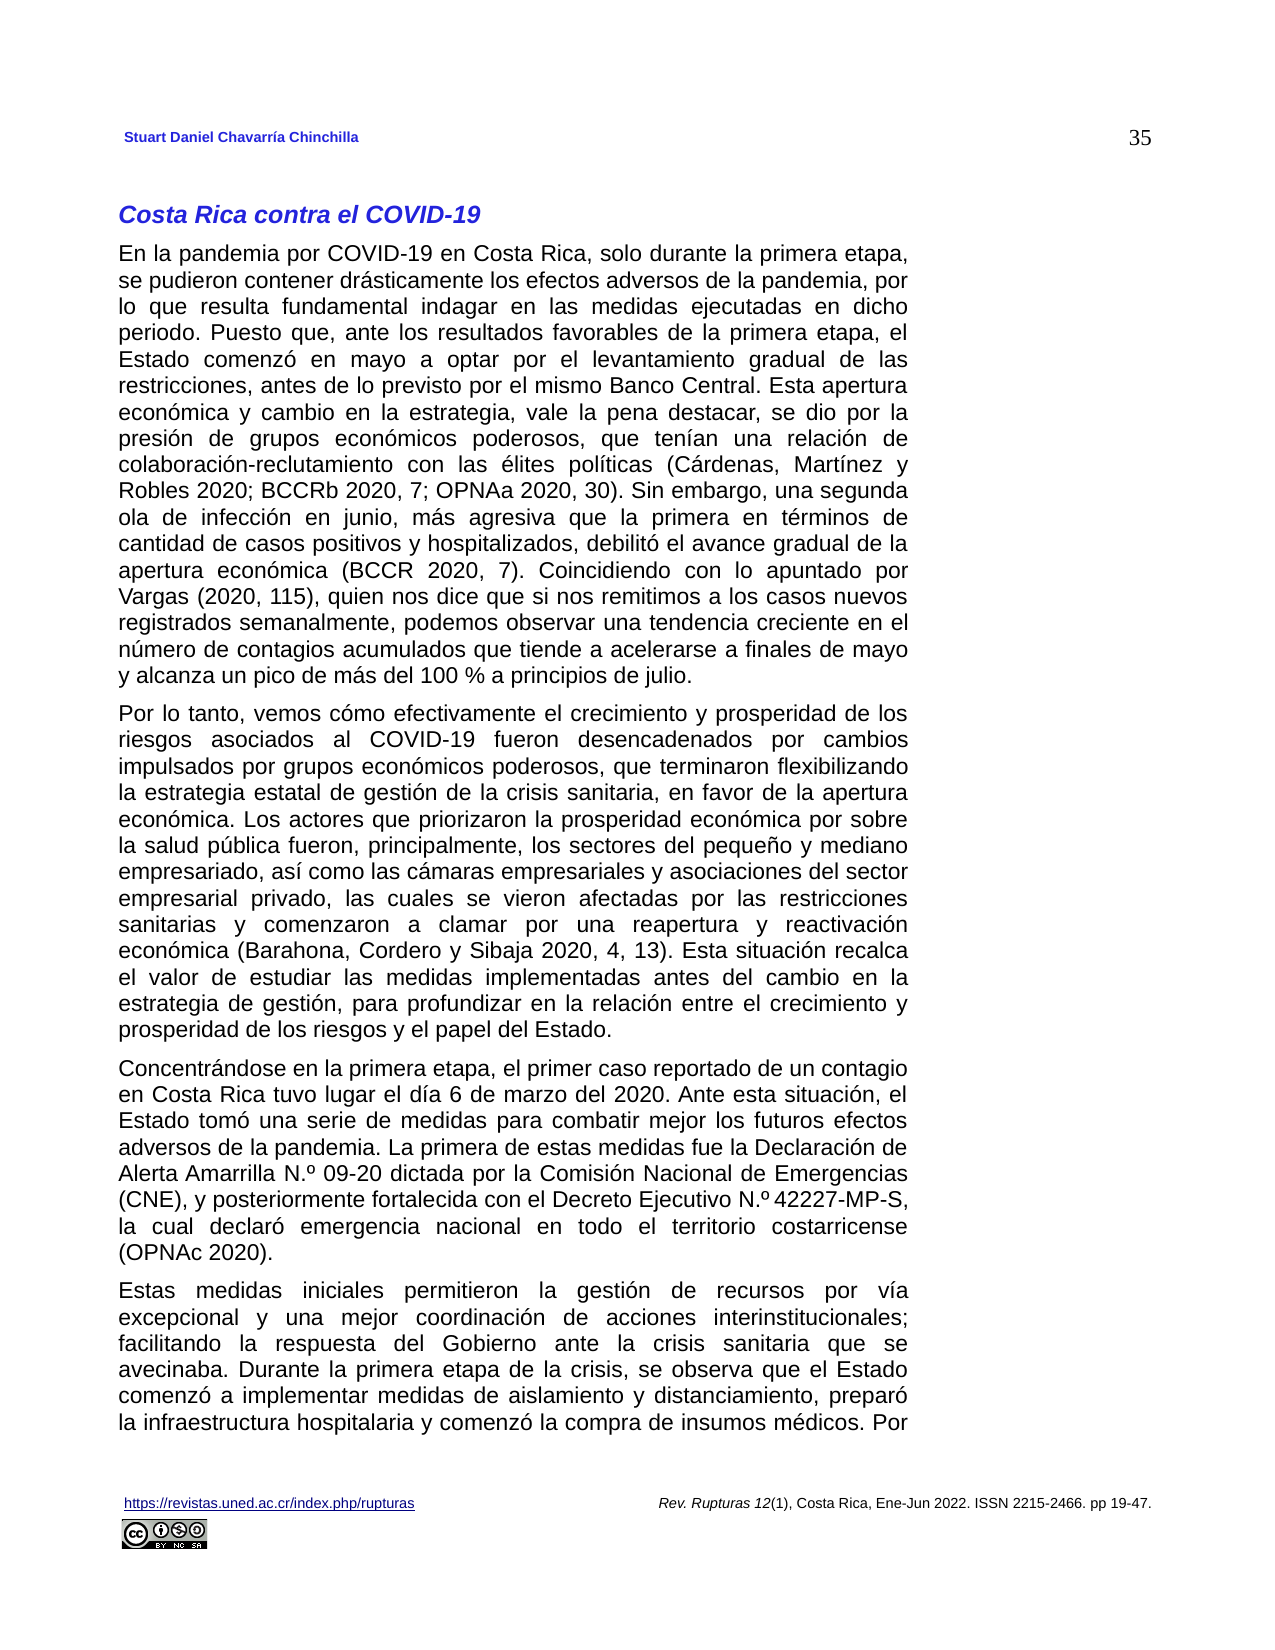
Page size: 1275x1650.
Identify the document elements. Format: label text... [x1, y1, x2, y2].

text Estas medidas iniciales permitieron la gestión de recursos por vía excepcional y una mejor coordinación de acciones interinstitucionales; facilitando la respuesta del Gobierno ante la crisis sanitaria que se avecinaba. Durante la primera etapa de la crisis, se observa que el Estado comenzó a implementar medidas de aislamiento y distanciamiento, preparó la infraestructura hospitalaria y comenzó la compra de insumos médicos. Por [118, 1277, 909, 1435]
text Concentrándose en la primera etapa, el primer caso reportado de un contagio en Costa Rica tuvo lugar el día 6 de marzo del 2020. Ante esta situación, el Estado tomó una serie de medidas para combatir mejor los futuros efectos adversos de la pandemia. La primera de estas medidas fue la Declaración de Alerta Amarrilla N.º 09-20 dictada por la Comisión Nacional de Emergencias (CNE), y posteriormente fortalecida con el Decreto Ejecutivo N.º 42227-MP-S, la cual declaró emergencia nacional en todo el territorio costarricense (OPNAc 2020). [118, 1054, 909, 1265]
subtitle Costa Rica contra el COVID-19 [118, 200, 909, 228]
text En la pandemia por COVID-19 en Costa Rica, solo durante la primera etapa, se pudieron contener drásticamente los efectos adversos de la pandemia, por lo que resulta fundamental indagar en las medidas ejecutadas en dicho periodo. Puesto que, ante los resultados favorables de la primera etapa, el Estado comenzó en mayo a optar por el levantamiento gradual de las restricciones, antes de lo previsto por el mismo Banco Central. Esta apertura económica y cambio en la estrategia, vale la pena destacar, se dio por la presión de grupos económicos poderosos, que tenían una relación de colaboración-reclutamiento con las élites políticas (Cárdenas, Martínez y Robles 2020; BCCRb 2020, 7; OPNAa 2020, 30). Sin embargo, una segunda ola de infección en junio, más agresiva que la primera en términos de cantidad de casos positivos y hospitalizados, debilitó el avance gradual de la apertura económica (BCCR 2020, 7). Coincidiendo con lo apuntado por Vargas (2020, 115), quien nos dice que si nos remitimos a los casos nuevos registrados semanalmente, podemos observar una tendencia creciente en el número de contagios acumulados que tiende a acelerarse a finales de mayo y alcanza un pico de más del 100 % a principios de julio. [118, 240, 909, 688]
text Por lo tanto, vemos cómo efectivamente el crecimiento y prosperidad de los riesgos asociados al COVID-19 fueron desencadenados por cambios impulsados por grupos económicos poderosos, que terminaron flexibilizando la estrategia estatal de gestión de la crisis sanitaria, en favor de la apertura económica. Los actores que priorizaron la prosperidad económica por sobre la salud pública fueron, principalmente, los sectores del pequeño y mediano empresariado, así como las cámaras empresariales y asociaciones del sector empresarial privado, las cuales se vieron afectadas por las restricciones sanitarias y comenzaron a clamar por una reapertura y reactivación económica (Barahona, Cordero y Sibaja 2020, 4, 13). Esta situación recalca el valor de estudiar las medidas implementadas antes del cambio en la estrategia de gestión, para profundizar en la relación entre el crecimiento y prosperidad de los riesgos y el papel del Estado. [118, 700, 909, 1043]
picture [121, 1519, 208, 1549]
